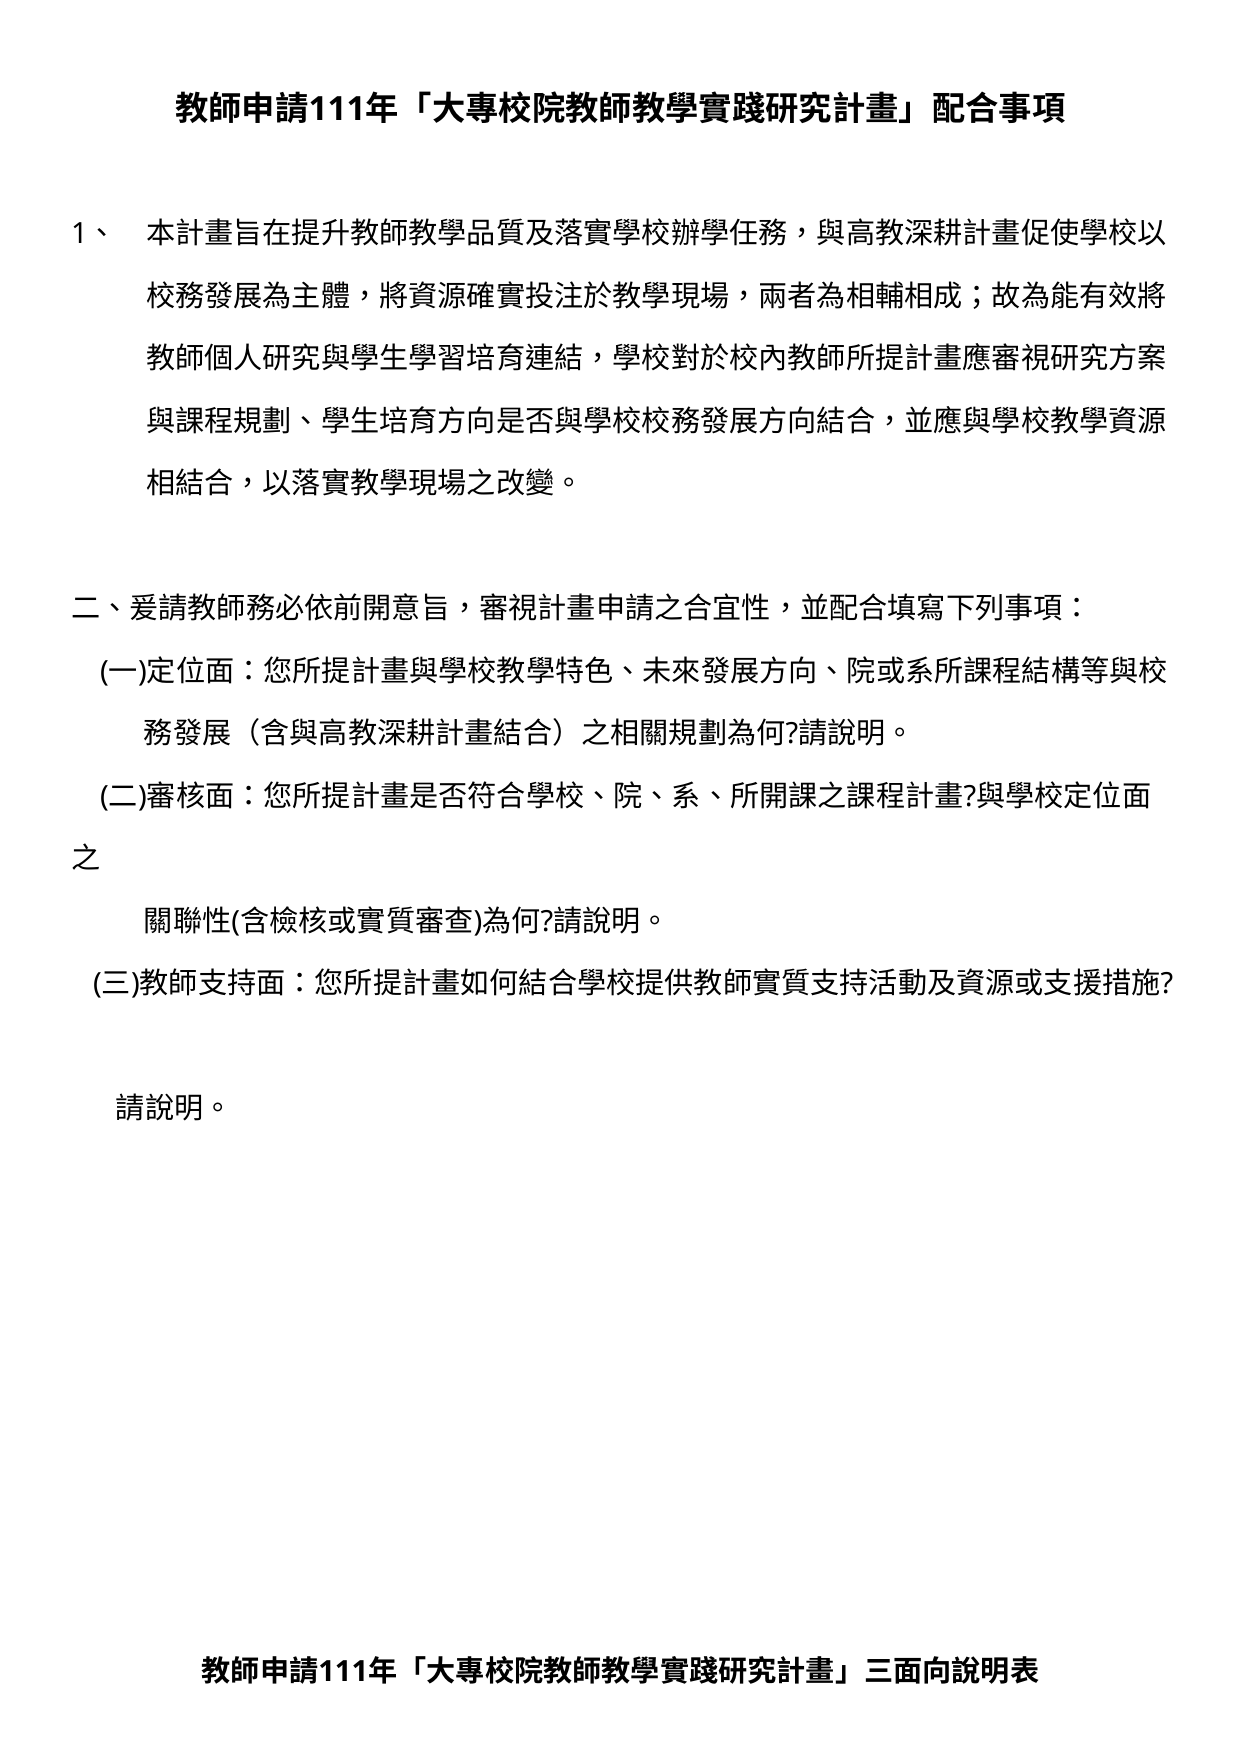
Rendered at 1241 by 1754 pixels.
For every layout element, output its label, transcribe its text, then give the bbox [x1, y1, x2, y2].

list 本計畫旨在提升教師教學品質及落實學校辦學任務，與高教深耕計畫促使學校以校務發展為主體，將資源確實投注於教學現場，兩者為相輔相成；故為能有效將教師個人研究與學生學習培育連結，學校對於校內教師所提計畫應審視研究方案與課程規劃、學生培育方向是否與學校校務發展方向結合，並應與學校教學資源相結合，以落實教學現場之改變。 [71, 189, 1169, 502]
text 教師申請111年「大專校院教師教學實踐研究計畫」配合事項 [71, 64, 1169, 127]
text (二)審核面：您所提計畫是否符合學校、院、系、所開課之課程計畫?與學校定位面之 [71, 752, 1169, 877]
text 二、爰請教師務必依前開意旨，審視計畫申請之合宜性，並配合填寫下列事項： [71, 564, 1169, 627]
text 務發展（含與高教深耕計畫結合）之相關規劃為何?請說明。 [71, 689, 1169, 752]
text (三)教師支持面：您所提計畫如何結合學校提供教師實質支持活動及資源或支援措施? [93, 939, 1169, 1064]
text 教師申請111年「大專校院教師教學實踐研究計畫」三面向說明表 [71, 1627, 1169, 1689]
text 請說明。 [93, 1064, 1169, 1127]
text 關聯性(含檢核或實質審查)為何?請說明。 [71, 877, 1169, 939]
text (一)定位面：您所提計畫與學校教學特色、未來發展方向、院或系所課程結構等與校 [71, 627, 1169, 689]
